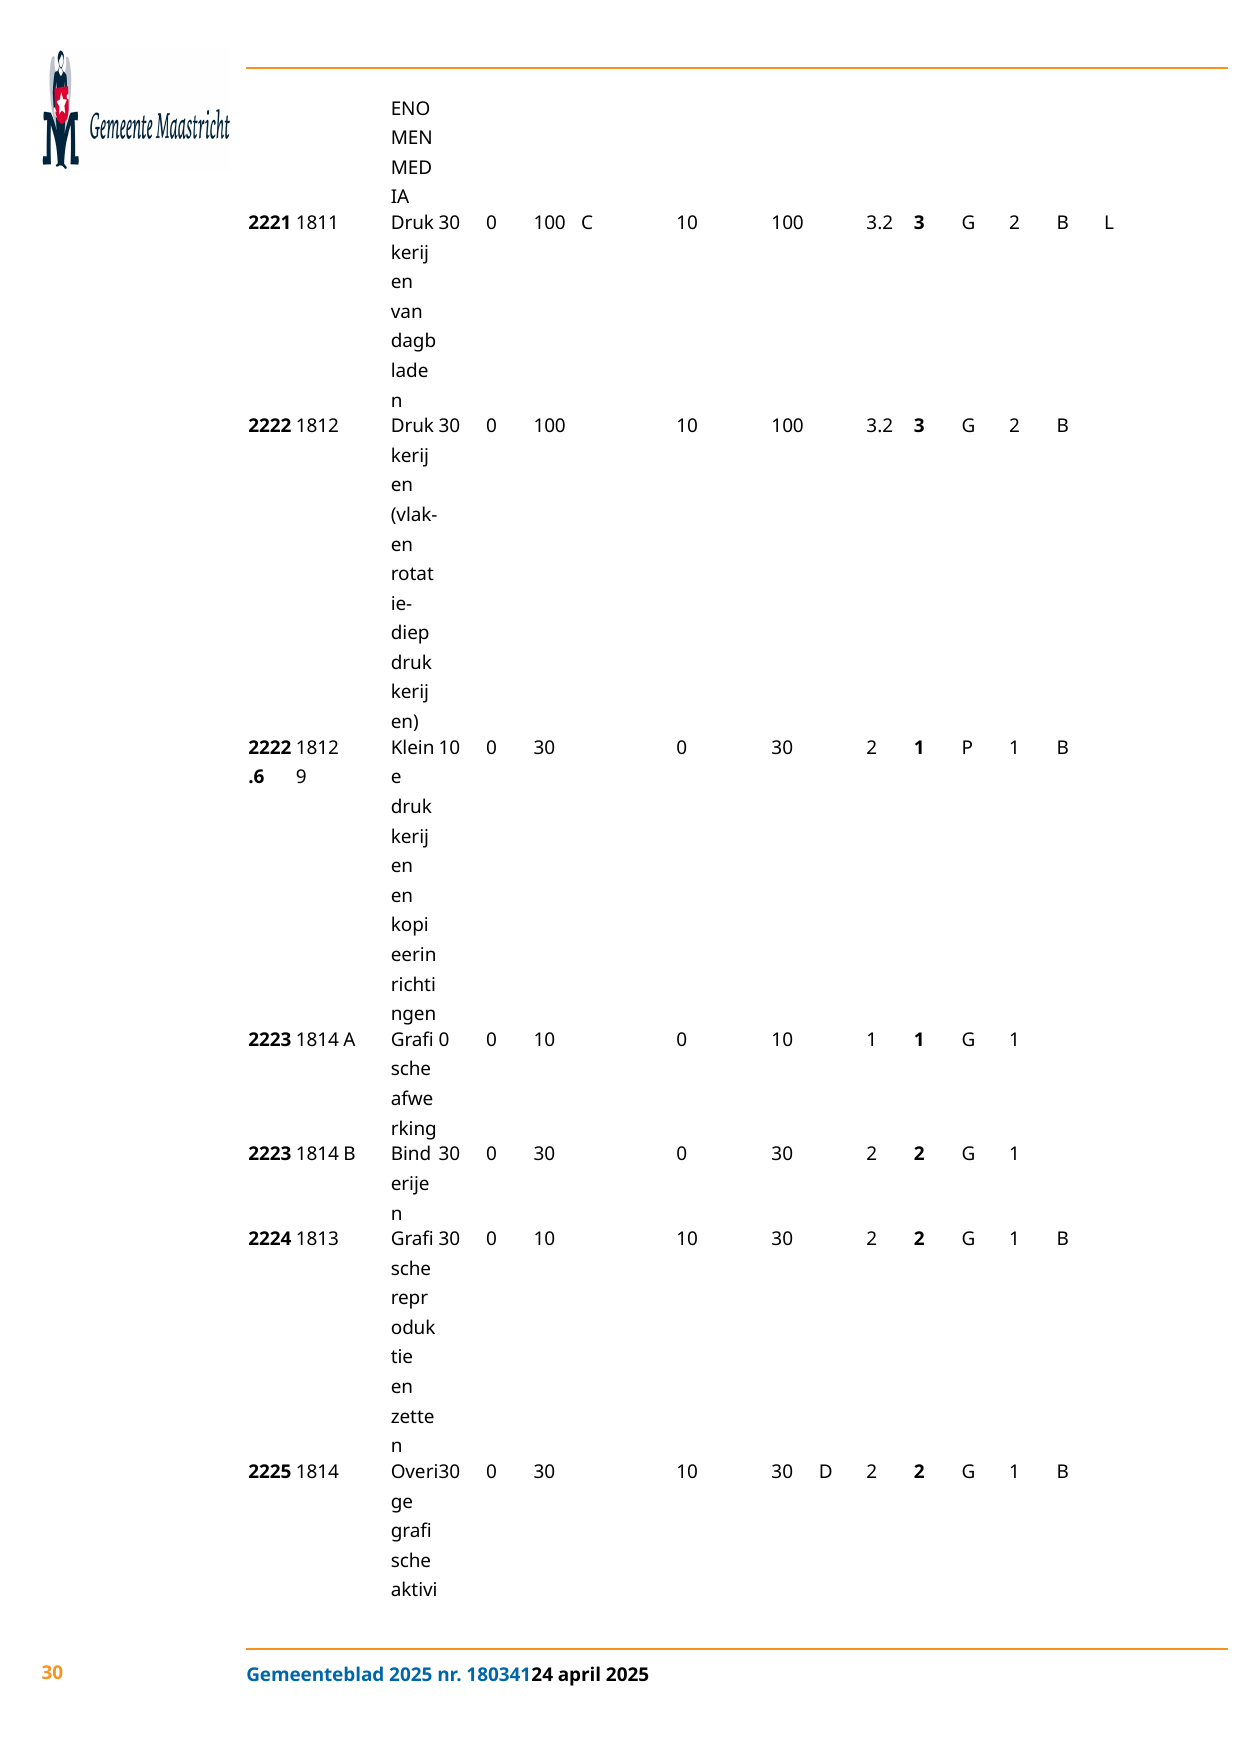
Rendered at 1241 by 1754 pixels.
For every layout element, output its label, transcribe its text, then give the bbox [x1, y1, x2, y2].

table_cell 10 [676, 413, 723, 734]
table_cell 10 [771, 1026, 819, 1141]
table_cell 2 [914, 1225, 961, 1458]
table_cell 100 [771, 209, 819, 412]
table_cell B [1056, 413, 1104, 734]
table_cell 2 [914, 1141, 961, 1225]
table_cell [486, 95, 533, 209]
table_cell 2223 [248, 1026, 296, 1141]
table_cell [724, 734, 771, 1026]
table_cell B [1056, 1458, 1104, 1602]
table_cell [819, 1225, 866, 1458]
table_cell 18129 [296, 734, 343, 1026]
table_cell 30 [771, 1141, 819, 1225]
table_cell 0 [486, 1458, 533, 1602]
table_cell [819, 1141, 866, 1225]
table_cell 1 [914, 1026, 961, 1141]
table_cell 2 [866, 1141, 914, 1225]
table_cell Kleine drukkerijen en kopieerinrichtingen [391, 734, 438, 1026]
table_cell [581, 734, 628, 1026]
table_cell [296, 95, 343, 209]
table_cell [629, 1225, 676, 1458]
table_cell [581, 1458, 628, 1602]
table_cell [533, 95, 581, 209]
table_cell 0 [486, 1225, 533, 1458]
table_cell 1 [1009, 1141, 1056, 1225]
table_cell [1104, 734, 1152, 1026]
table_cell 10 [533, 1026, 581, 1141]
table_cell G [961, 1026, 1009, 1141]
table_cell 1 [914, 734, 961, 1026]
table_cell Drukkerijen (vlak- en rotatie- diepdrukkerijen) [391, 413, 438, 734]
table_cell 30 [438, 413, 486, 734]
table_cell 2 [866, 1458, 914, 1602]
table_cell 30 [438, 1141, 486, 1225]
table_cell [1104, 413, 1152, 734]
table_cell G [961, 209, 1009, 412]
table_cell 30 [771, 734, 819, 1026]
table_cell 100 [533, 209, 581, 412]
table_cell 3.2 [866, 209, 914, 412]
table_cell [724, 1225, 771, 1458]
table_cell 1813 [296, 1225, 343, 1458]
table_cell 3 [914, 209, 961, 412]
table_cell P [961, 734, 1009, 1026]
table_cell [724, 1458, 771, 1602]
table_cell [1056, 1026, 1104, 1141]
table_cell [1104, 95, 1152, 209]
table_cell 2 [866, 1225, 914, 1458]
table_cell 30 [438, 1225, 486, 1458]
table_cell 30 [533, 734, 581, 1026]
table_cell 2221 [248, 209, 296, 412]
table_cell G [961, 1225, 1009, 1458]
table_cell [629, 734, 676, 1026]
table_cell 1 [1009, 1026, 1056, 1141]
table_cell [629, 209, 676, 412]
table_cell [676, 95, 723, 209]
table_cell Overige grafische aktivi [391, 1458, 438, 1602]
table_cell 0 [676, 734, 723, 1026]
table_cell Grafische afwerking [391, 1026, 438, 1141]
table_cell [819, 734, 866, 1026]
table_cell [961, 95, 1009, 209]
table_cell [248, 95, 296, 209]
table_cell 1812 [296, 413, 343, 734]
table_cell 0 [486, 1141, 533, 1225]
table_cell D [819, 1458, 866, 1602]
table_cell [343, 413, 391, 734]
table_cell 2 [1009, 413, 1056, 734]
table_cell 1 [1009, 1458, 1056, 1602]
table_cell G [961, 1458, 1009, 1602]
table_cell 2222 [248, 413, 296, 734]
table_cell 10 [438, 734, 486, 1026]
table_cell [581, 95, 628, 209]
table_cell 2222.6 [248, 734, 296, 1026]
table_cell [1104, 1141, 1152, 1225]
table_cell [819, 1026, 866, 1141]
table_cell G [961, 1141, 1009, 1225]
table_cell 10 [676, 1458, 723, 1602]
table_cell [581, 1141, 628, 1225]
table_cell 3 [914, 413, 961, 734]
table_cell G [961, 413, 1009, 734]
table_cell 30 [438, 209, 486, 412]
table_cell 0 [486, 734, 533, 1026]
table_cell B [343, 1141, 391, 1225]
table_cell [629, 1458, 676, 1602]
picture [41, 47, 231, 172]
table_cell [866, 95, 914, 209]
table_cell [1056, 95, 1104, 209]
table_cell Binderijen [391, 1141, 438, 1225]
table_cell 3.2 [866, 413, 914, 734]
table_cell B [1056, 1225, 1104, 1458]
table_cell 1 [1009, 1225, 1056, 1458]
table_cell [819, 209, 866, 412]
table_cell [1104, 1026, 1152, 1141]
table_cell B [1056, 209, 1104, 412]
table_cell 0 [486, 1026, 533, 1141]
table_cell ENOMEN MEDIA [391, 95, 438, 209]
table_cell [581, 1225, 628, 1458]
table_cell C [581, 209, 628, 412]
table_cell 1811 [296, 209, 343, 412]
table_cell 30 [533, 1141, 581, 1225]
table_cell L [1104, 209, 1152, 412]
table_cell [724, 209, 771, 412]
table_cell 10 [676, 209, 723, 412]
table_cell 100 [533, 413, 581, 734]
table_cell 2 [866, 734, 914, 1026]
table_cell 10 [676, 1225, 723, 1458]
table_cell 2224 [248, 1225, 296, 1458]
table_cell 30 [438, 1458, 486, 1602]
table_cell [724, 1026, 771, 1141]
table_cell [771, 95, 819, 209]
table_cell [819, 413, 866, 734]
table_cell [438, 95, 486, 209]
table_cell [724, 1141, 771, 1225]
table_cell 30 [771, 1458, 819, 1602]
table_cell [629, 1026, 676, 1141]
table_cell Drukkerijen van dagbladen [391, 209, 438, 412]
table_cell [629, 413, 676, 734]
table_cell [914, 95, 961, 209]
table_cell 2223 [248, 1141, 296, 1225]
table_cell B [1056, 734, 1104, 1026]
table_cell 2 [914, 1458, 961, 1602]
table_cell [629, 95, 676, 209]
table_cell 1814 [296, 1026, 343, 1141]
table_cell 30 [771, 1225, 819, 1458]
table_cell 10 [533, 1225, 581, 1458]
table_cell [1009, 95, 1056, 209]
table_cell 1814 [296, 1141, 343, 1225]
table_cell 1 [866, 1026, 914, 1141]
table_cell [1104, 1225, 1152, 1458]
table_cell [629, 1141, 676, 1225]
table_cell - [343, 95, 391, 209]
table_cell A [343, 1026, 391, 1141]
table_cell 1814 [296, 1458, 343, 1602]
table_cell [343, 1458, 391, 1602]
table_cell Grafische reproduktie en zetten [391, 1225, 438, 1458]
table_cell [724, 95, 771, 209]
table_cell 100 [771, 413, 819, 734]
table_cell 0 [486, 209, 533, 412]
table_cell 0 [676, 1026, 723, 1141]
table_cell 1 [1009, 734, 1056, 1026]
table_cell 0 [486, 413, 533, 734]
table_cell [819, 95, 866, 209]
table_cell [343, 1225, 391, 1458]
table_cell [1056, 1141, 1104, 1225]
table_cell [581, 413, 628, 734]
table_cell 0 [438, 1026, 486, 1141]
table_cell 2 [1009, 209, 1056, 412]
table_cell 0 [676, 1141, 723, 1225]
table_cell [581, 1026, 628, 1141]
table_cell [343, 209, 391, 412]
table_cell [1104, 1458, 1152, 1602]
table_cell [343, 734, 391, 1026]
table_cell 30 [533, 1458, 581, 1602]
table_cell [724, 413, 771, 734]
table_cell 2225 [248, 1458, 296, 1602]
